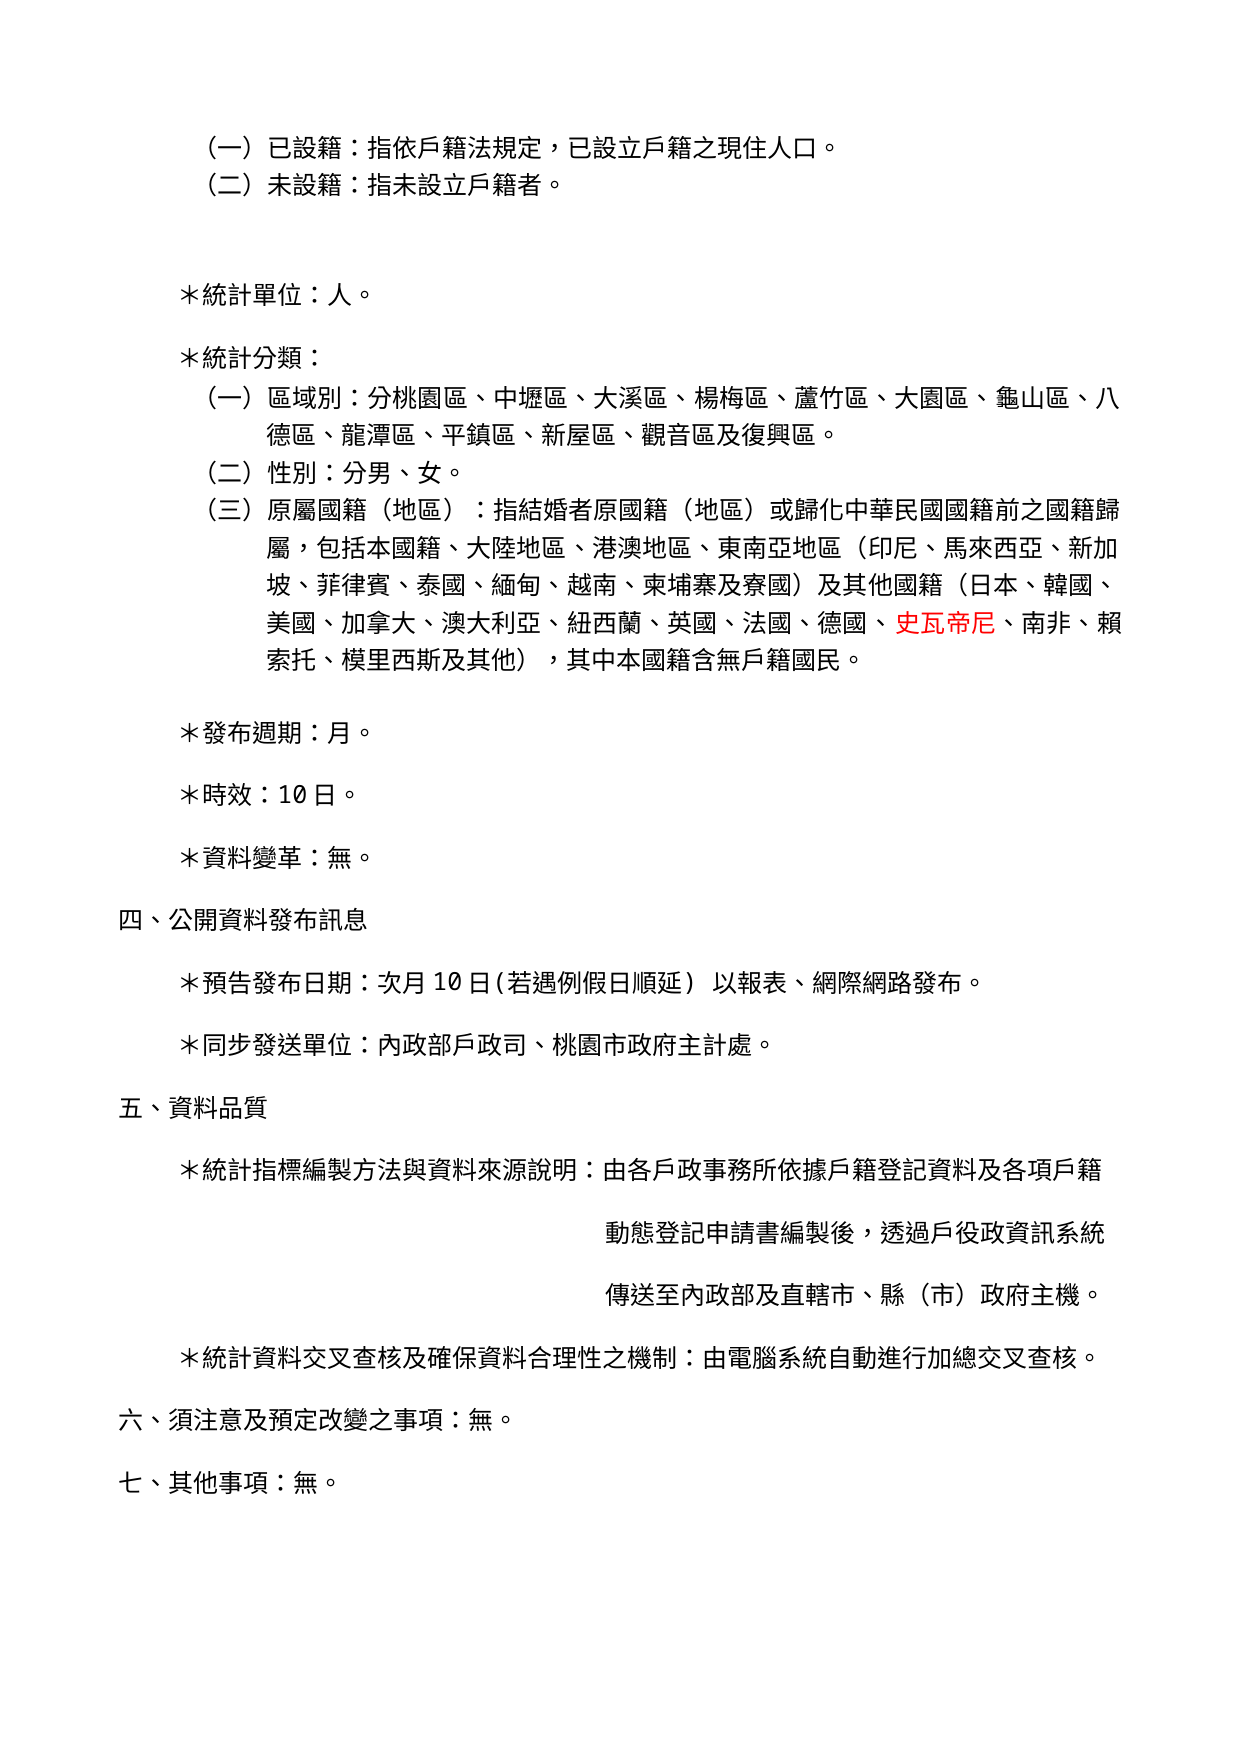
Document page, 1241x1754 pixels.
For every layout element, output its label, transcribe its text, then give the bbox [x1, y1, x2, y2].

text ＊預告發布日期：次月10日(若遇例假日順延) 以報表、網際網路發布。 [118, 939, 1122, 1002]
text 六、須注意及預定改變之事項：無。 [118, 1377, 1122, 1439]
text ＊統計指標編製方法與資料來源說明：由各戶政事務所依據戶籍登記資料及各項戶籍動態登記申請書編製後，透過戶役政資訊系統傳送至內政部及直轄市、縣（市）政府主機。 [177, 1127, 1122, 1314]
text （一）已設籍：指依戶籍法規定，已設立戶籍之現住人口。 [192, 127, 1122, 164]
text ＊統計分類： [118, 314, 1122, 377]
text （三）原屬國籍（地區）：指結婚者原國籍（地區）或歸化中華民國國籍前之國籍歸屬，包括本國籍、大陸地區、港澳地區、東南亞地區（印尼、馬來西亞、新加坡、菲律賓、泰國、緬甸、越南、柬埔寨及寮國）及其他國籍（日本、韓國、美國、加拿大、澳大利亞、紐西蘭、英國、法國、德國、史瓦帝尼、南非、賴索托、模里西斯及其他），其中本國籍含無戶籍國民。 [192, 489, 1122, 677]
text ＊統計資料交叉查核及確保資料合理性之機制：由電腦系統自動進行加總交叉查核。 [118, 1314, 1122, 1377]
text ＊資料變革：無。 [118, 814, 1122, 877]
text ＊發布週期：月。 [118, 689, 1122, 752]
text 七、其他事項：無。 [118, 1439, 1122, 1502]
text ＊同步發送單位：內政部戶政司、桃園市政府主計處。 [118, 1002, 1122, 1064]
text 四、公開資料發布訊息 [118, 877, 1122, 939]
text 五、資料品質 [118, 1064, 1122, 1127]
text ＊時效：10日。 [118, 752, 1122, 814]
text ＊統計單位：人。 [118, 252, 1122, 314]
text （二）性別：分男、女。 [192, 452, 1122, 489]
text （二）未設籍：指未設立戶籍者。 [192, 164, 1122, 202]
text （一）區域別：分桃園區、中壢區、大溪區、楊梅區、蘆竹區、大園區、龜山區、八德區、龍潭區、平鎮區、新屋區、觀音區及復興區。 [192, 377, 1122, 452]
